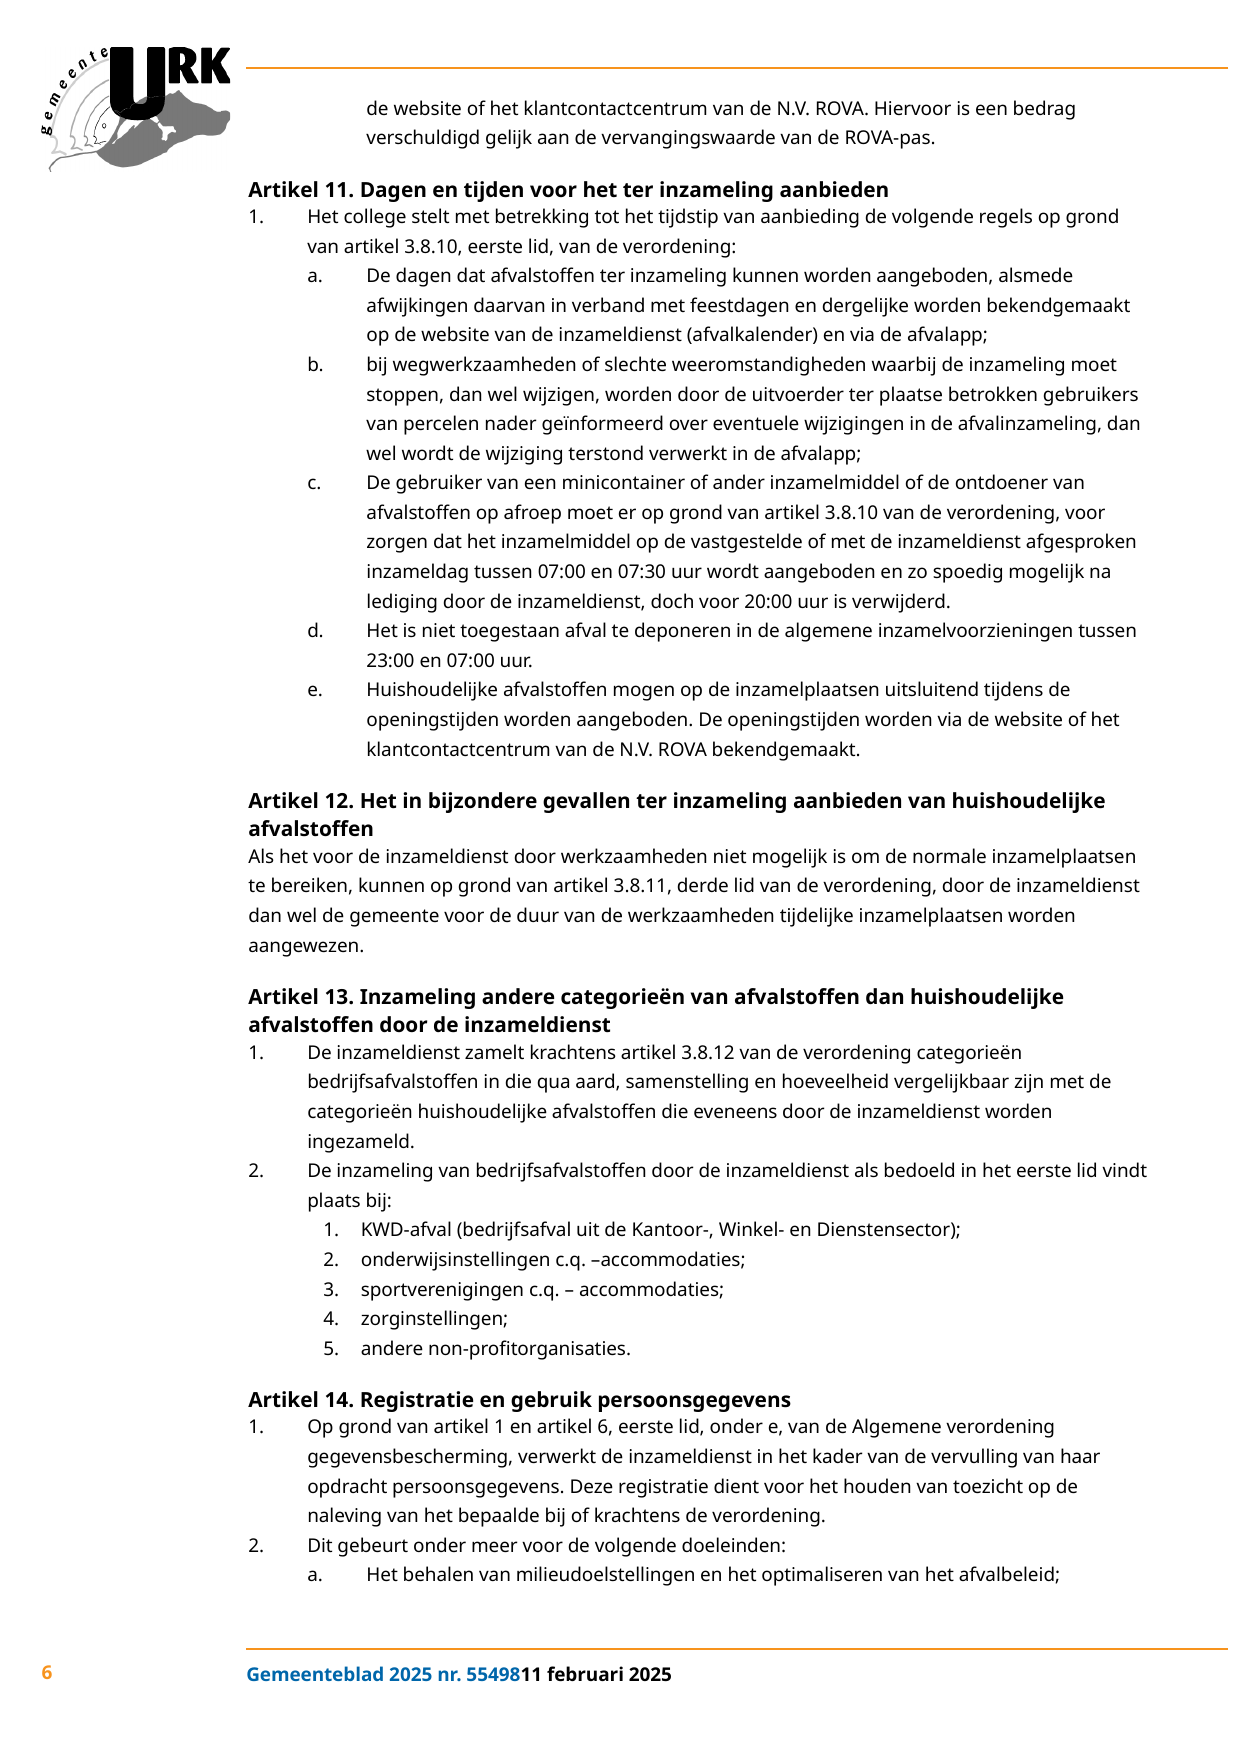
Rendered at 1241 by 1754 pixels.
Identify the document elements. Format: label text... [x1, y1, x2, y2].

list Het college stelt met betrekking tot het tijdstip van aanbieding de volgende regels op grond van artikel 3.8.10, eerste lid, van de verordening: [248, 203, 1152, 258]
list sportverenigingen c.q. – accommodaties; [323, 1276, 1152, 1301]
list De inzameldienst zamelt krachtens artikel 3.8.12 van de verordening categorieën bedrijfsafvalstoffen in die qua aard, samenstelling en hoeveelheid vergelijkbaar zijn met de categorieën huishoudelijke afvalstoffen die eveneens door de inzameldienst worden ingezameld. [248, 1039, 1152, 1153]
list Huishoudelijke afvalstoffen mogen op de inzamelplaatsen uitsluitend tijdens de openingstijden worden aangeboden. De openingstijden worden via de website of het klantcontactcentrum van de N.V. ROVA bekendgemaakt. [307, 677, 1152, 761]
list De inzameling van bedrijfsafvalstoffen door de inzameldienst als bedoeld in het eerste lid vindt plaats bij: [248, 1157, 1152, 1213]
list KWD-afval (bedrijfsafval uit de Kantoor-, Winkel- en Dienstensector); [323, 1217, 1152, 1242]
list zorginstellingen; [323, 1305, 1152, 1331]
list Dit gebeurt onder meer voor de volgende doeleinden: [248, 1532, 1152, 1558]
picture [41, 47, 231, 172]
list andere non-profitorganisaties. [323, 1335, 1152, 1361]
list De gebruiker van een minicontainer of ander inzamelmiddel of de ontdoener van afvalstoffen op afroep moet er op grond van artikel 3.8.10 van de verordening, voor zorgen dat het inzamelmiddel op de vastgestelde of met de inzameldienst afgesproken inzameldag tussen 07:00 en 07:30 uur wordt aangeboden en zo spoedig mogelijk na lediging door de inzameldienst, doch voor 20:00 uur is verwijderd. [307, 469, 1152, 613]
list Op grond van artikel 1 en artikel 6, eerste lid, onder e, van de Algemene verordening gegevensbescherming, verwerkt de inzameldienst in het kader van de vervulling van haar opdracht persoonsgegevens. Deze registratie dient voor het houden van toezicht op de naleving van het bepaalde bij of krachtens de verordening. [248, 1414, 1152, 1528]
list de website of het klantcontactcentrum van de N.V. ROVA. Hiervoor is een bedrag verschuldigd gelijk aan de vervangingswaarde van de ROVA-pas. [307, 95, 1152, 150]
text Artikel 11. Dagen en tijden voor het ter inzameling aanbieden [248, 175, 1152, 203]
text Artikel 13. Inzameling andere categorieën van afvalstoffen dan huishoudelijke afvalstoffen door de inzameldienst [248, 982, 1152, 1039]
list De dagen dat afvalstoffen ter inzameling kunnen worden aangeboden, alsmede afwijkingen daarvan in verband met feestdagen en dergelijke worden bekendgemaakt op de website van de inzameldienst (afvalkalender) en via de afvalapp; [307, 262, 1152, 347]
list bij wegwerkzaamheden of slechte weeromstandigheden waarbij de inzameling moet stoppen, dan wel wijzigen, worden door de uitvoerder ter plaatse betrokken gebruikers van percelen nader geïnformeerd over eventuele wijzigingen in de afvalinzameling, dan wel wordt de wijziging terstond verwerkt in de afvalapp; [307, 351, 1152, 466]
text Artikel 12. Het in bijzondere gevallen ter inzameling aanbieden van huishoudelijke afvalstoffen [248, 786, 1152, 843]
list Het behalen van milieudoelstellingen en het optimaliseren van het afvalbeleid; [307, 1562, 1152, 1587]
list onderwijsinstellingen c.q. –accommodaties; [323, 1246, 1152, 1272]
text Als het voor de inzameldienst door werkzaamheden niet mogelijk is om de normale inzamelplaatsen te bereiken, kunnen op grond van artikel 3.8.11, derde lid van de verordening, door de inzameldienst dan wel de gemeente voor de duur van de werkzaamheden tijdelijke inzamelplaatsen worden aangewezen. [248, 843, 1152, 957]
text Artikel 14. Registratie en gebruik persoonsgegevens [248, 1385, 1152, 1414]
list Het is niet toegestaan afval te deponeren in de algemene inzamelvoorzieningen tussen 23:00 en 07:00 uur. [307, 617, 1152, 673]
